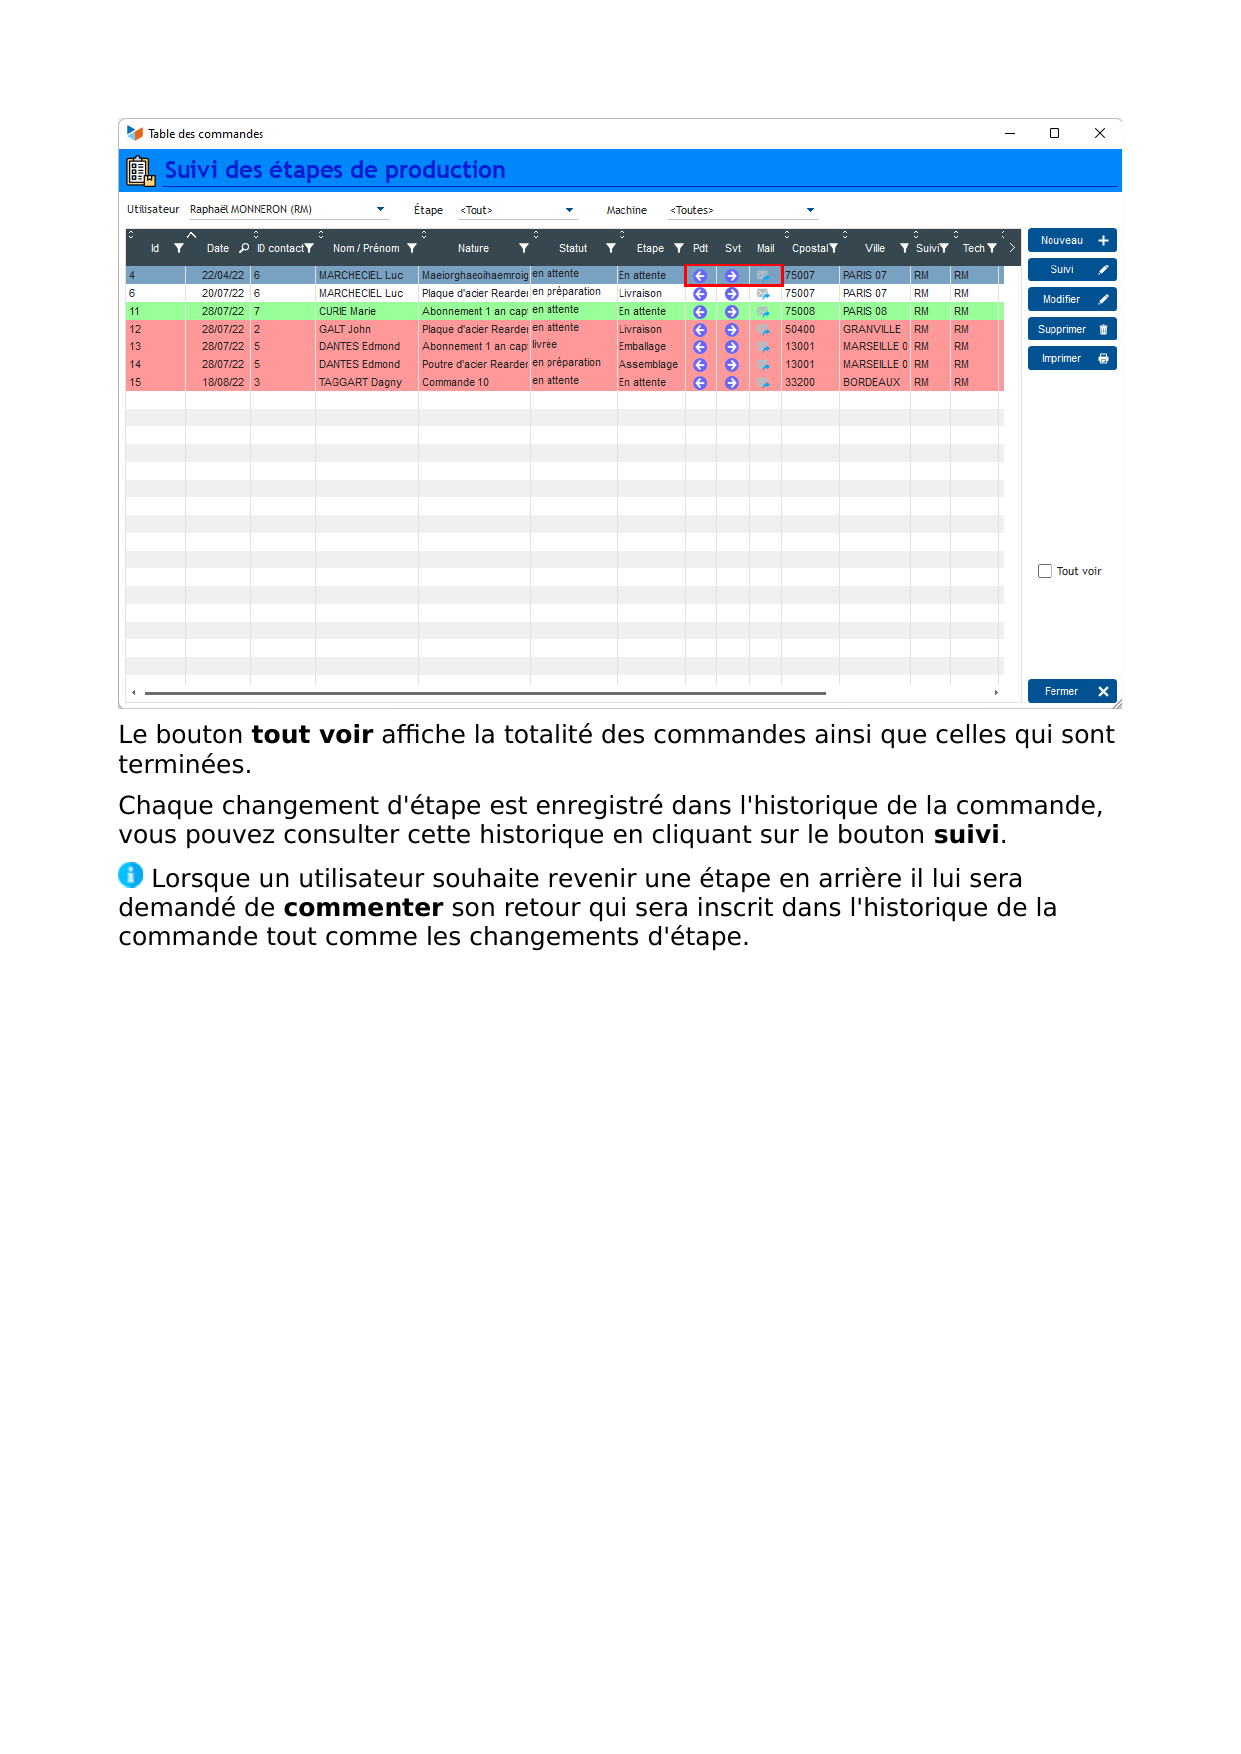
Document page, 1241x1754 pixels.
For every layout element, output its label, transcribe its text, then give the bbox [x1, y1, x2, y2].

picture [135, 862, 144, 872]
picture [118, 877, 129, 888]
text Lorsque un utilisateur souhaite revenir une étape en arrière il lui sera demandé de commenter son retour qui sera inscrit dans l'historique de la commande tout comme les changements d'étape. [118, 862, 1122, 952]
picture [118, 118, 1123, 709]
text Chaque changement d'étape est enregistré dans l'historique de la commande, vous pouvez consulter cette historique en cliquant sur le bouton suivi. [118, 792, 1122, 850]
picture [118, 862, 128, 872]
picture [128, 867, 134, 882]
picture [134, 878, 144, 888]
text Le bouton tout voir affiche la totalité des commandes ainsi que celles qui sont terminées. [118, 721, 1122, 779]
